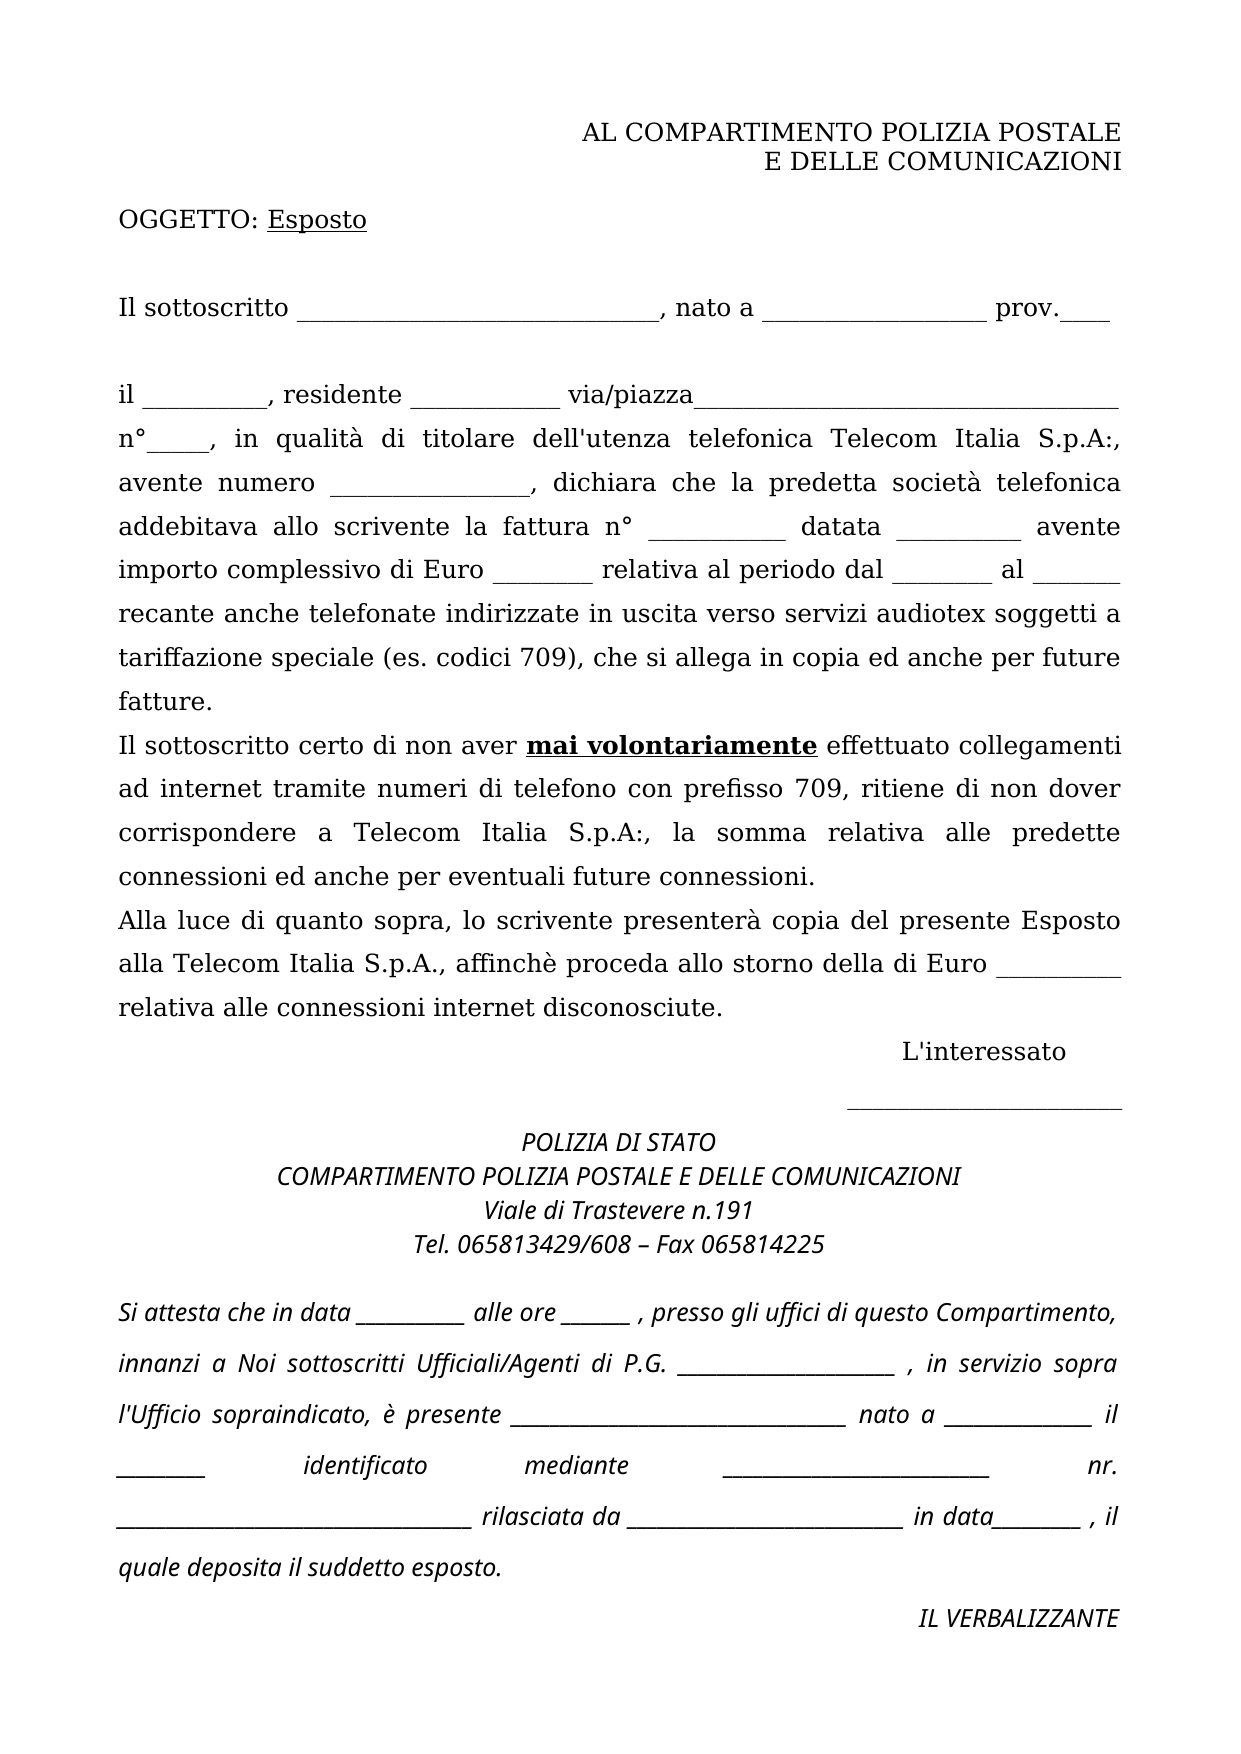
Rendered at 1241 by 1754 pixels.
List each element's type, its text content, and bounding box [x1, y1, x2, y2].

text Il sottoscritto certo di non aver mai volontariamente effettuato collegamenti ad internet tramite numeri di telefono con prefisso 709, ritiene di non dover corrispondere a Telecom Italia S.p.A:, la somma relativa alle predette connessioni ed anche per eventuali future connessioni. [118, 731, 1122, 891]
text L'interessato [118, 1037, 1122, 1066]
text ______________________ [118, 1081, 1122, 1110]
text Il sottoscritto _____________________________, nato a __________________ prov.____ [118, 293, 1122, 322]
text Viale di Trastevere n.191 [118, 1193, 1122, 1227]
text E DELLE COMUNICAZIONI [118, 147, 1122, 176]
text IL VERBALIZZANTE [118, 1601, 1122, 1635]
text AL COMPARTIMENTO POLIZIA POSTALE [118, 118, 1122, 147]
text OGGETTO: Esposto [118, 206, 1122, 235]
text Tel. 065813429/608 – Fax 065814225 [118, 1227, 1122, 1261]
text il __________, residente ____________ via/piazza__________________________________ [118, 381, 1122, 410]
text POLIZIA DI STATO [118, 1124, 1122, 1159]
text n°_____, in qualità di titolare dell'utenza telefonica Telecom Italia S.p.A:, avente numero ________________, dichiara che la predetta società telefonica addebitava allo scrivente la fattura n° ___________ datata __________ avente importo complessivo di Euro ________ relativa al periodo dal ________ al _______ recante anche telefonate indirizzate in uscita verso servizi audiotex soggetti a tariffazione speciale (es. codici 709), che si allega in copia ed anche per future fatture. [118, 424, 1122, 716]
text Alla luce di quanto sopra, lo scrivente presenterà copia del presente Esposto alla Telecom Italia S.p.A., affinchè proceda allo storno della di Euro __________ relativa alle connessioni internet disconosciute. [118, 906, 1122, 1022]
text Si attesta che in data ___________ alle ore _______ , presso gli uffici di questo Compartimento, innanzi a Noi sottoscritti Ufficiali/Agenti di P.G. ______________________ , in servizio sopra l'Ufficio sopraindicato, è presente __________________________________ nato a _______________ il _________ identificato mediante ___________________________ nr. ____________________________________ rilasciata da ____________________________ in data_________ , il quale deposita il suddetto esposto. [118, 1295, 1122, 1584]
text COMPARTIMENTO POLIZIA POSTALE E DELLE COMUNICAZIONI [118, 1159, 1122, 1193]
